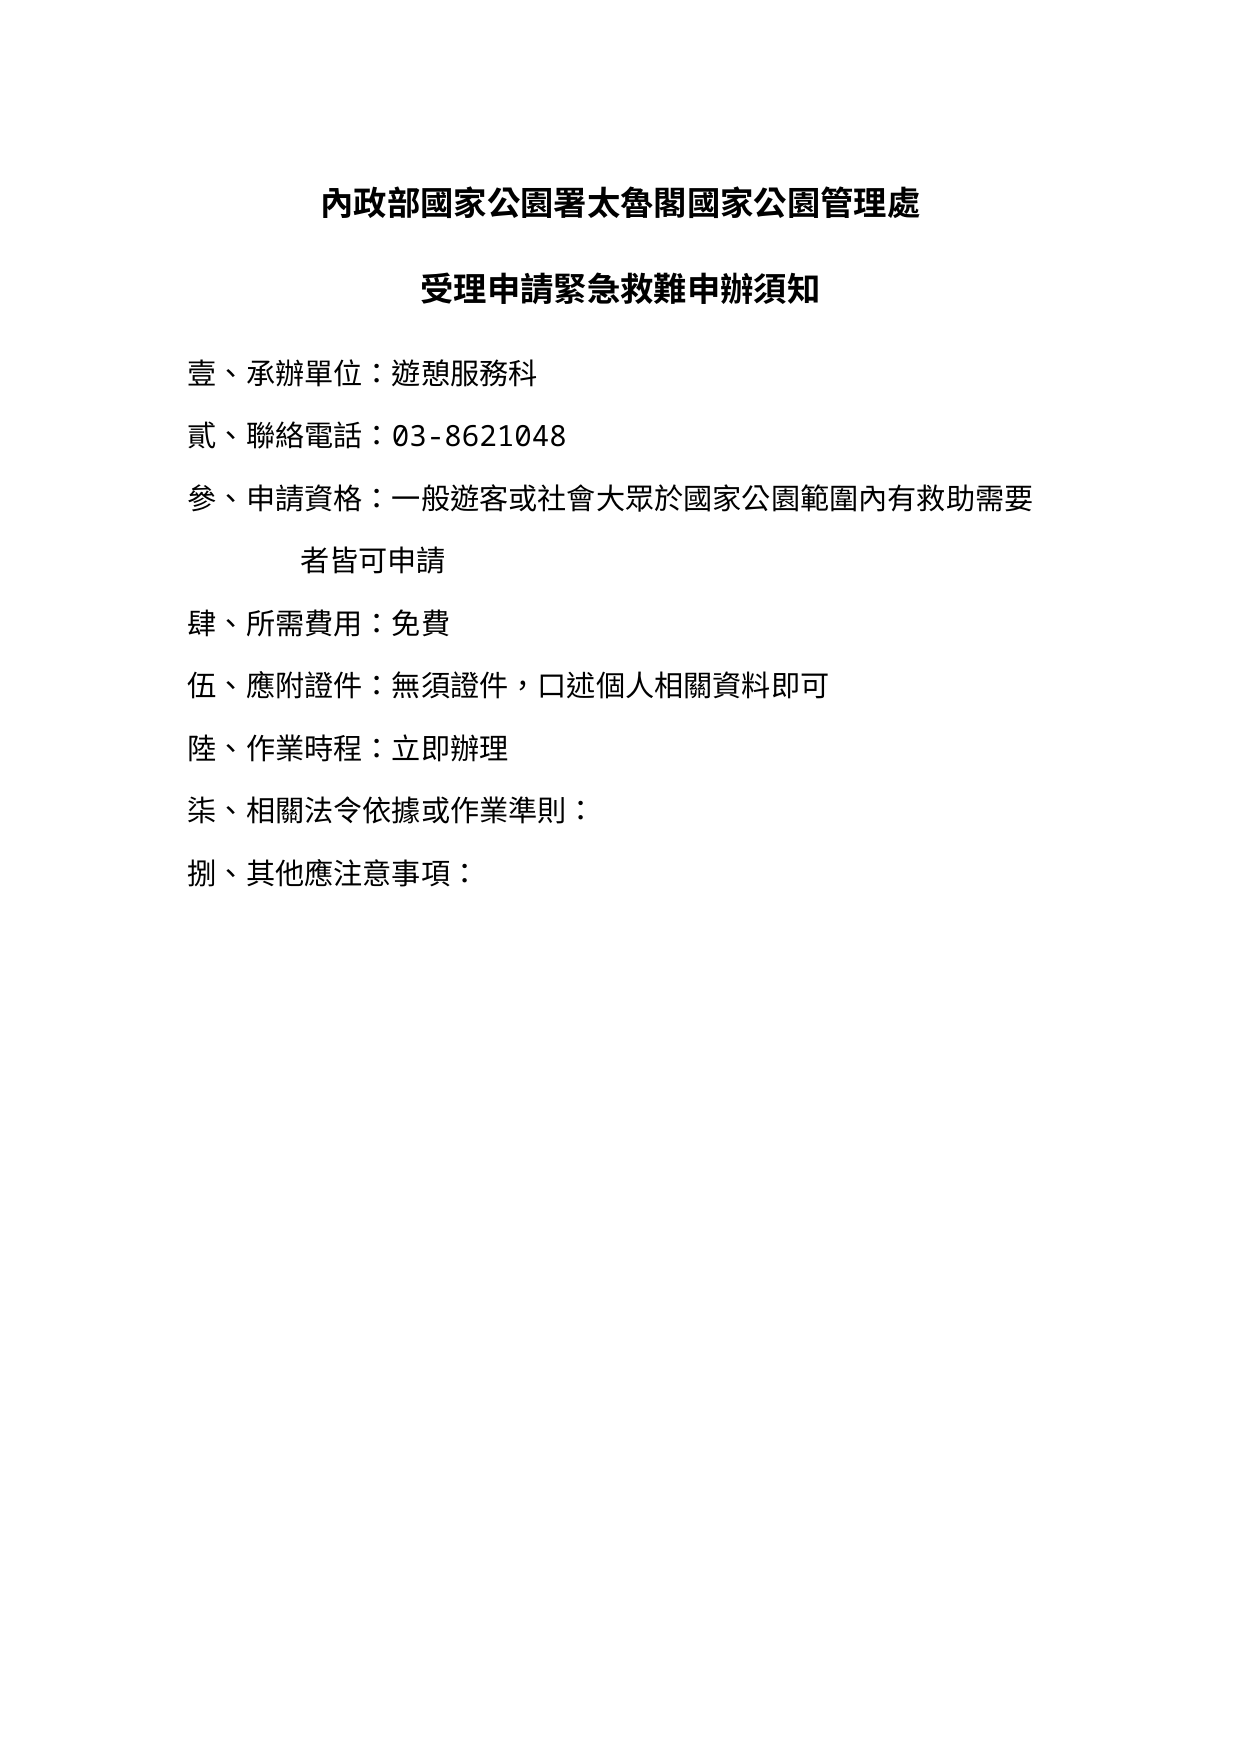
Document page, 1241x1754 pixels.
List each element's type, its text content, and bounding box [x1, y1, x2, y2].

text 受理申請緊急救難申辦須知 [187, 263, 1053, 311]
text 內政部國家公園署太魯閣國家公園管理處 [187, 177, 1053, 225]
text 柒、相關法令依據或作業準則： [187, 767, 1053, 830]
text 捌、其他應注意事項： [187, 830, 1053, 892]
text 肆、所需費用：免費 [187, 580, 1053, 642]
text 貳、聯絡電話：03-8621048 [187, 392, 1053, 455]
text 伍、應附證件：無須證件，口述個人相關資料即可 [187, 642, 1053, 705]
text 參、申請資格：一般遊客或社會大眾於國家公園範圍內有救助需要者皆可申請 [187, 455, 1053, 580]
text 壹、承辦單位：遊憩服務科 [187, 330, 1053, 392]
text 陸、作業時程：立即辦理 [187, 705, 1053, 767]
